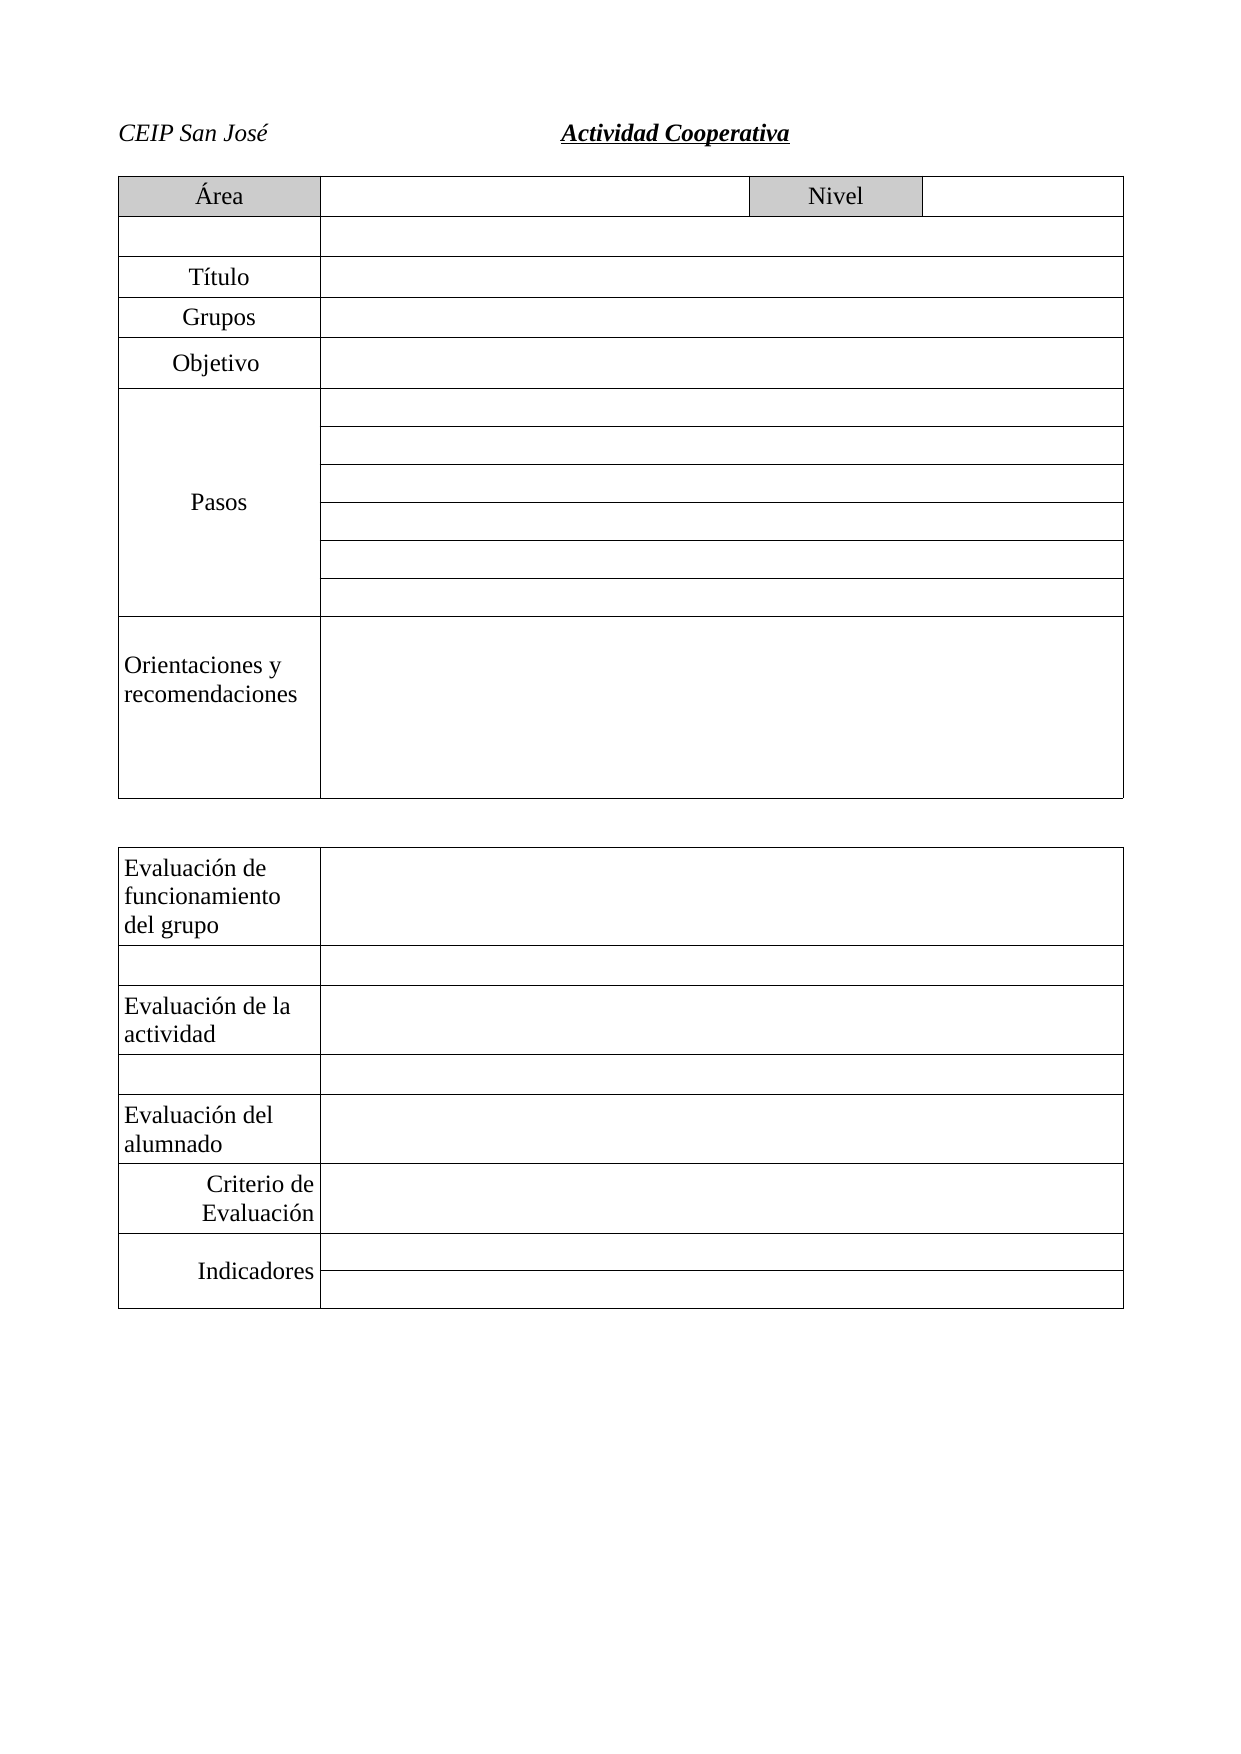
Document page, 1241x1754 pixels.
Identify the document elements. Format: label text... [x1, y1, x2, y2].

table_cell [321, 986, 1123, 1054]
table_cell [321, 257, 1123, 297]
table_cell Grupos [119, 298, 320, 337]
table_header [321, 177, 749, 216]
table_cell Evaluación de la actividad [119, 986, 320, 1054]
table_cell Título [119, 257, 320, 297]
table_cell [321, 1055, 1123, 1094]
table_cell [321, 1095, 1123, 1163]
table_cell [321, 338, 1123, 388]
table_cell Objetivo [119, 338, 320, 388]
table_cell Indicadores [119, 1234, 320, 1308]
table_cell [321, 1271, 1123, 1308]
table_cell [321, 1234, 1123, 1270]
table_cell [321, 946, 1123, 985]
table_cell [321, 298, 1123, 337]
table_cell [321, 579, 1123, 616]
table_cell [321, 389, 1123, 426]
text CEIP San José Actividad Cooperativa [118, 118, 1122, 147]
table_cell [321, 427, 1123, 464]
table_cell [119, 946, 320, 985]
table_header Evaluación de funcionamiento del grupo [119, 848, 320, 944]
table_cell [321, 1164, 1123, 1232]
table_header Área [119, 177, 320, 216]
table_header [923, 177, 1123, 216]
table_cell [119, 217, 320, 256]
table_cell [321, 617, 1123, 798]
table_cell [321, 541, 1123, 578]
table_cell [119, 1055, 320, 1094]
table_cell [321, 503, 1123, 540]
table_header [321, 848, 1123, 944]
table_cell Pasos [119, 389, 320, 616]
table_cell Criterio de Evaluación [119, 1164, 320, 1232]
table_cell Orientaciones y recomendaciones [119, 617, 320, 798]
table_cell [321, 465, 1123, 502]
table_cell Evaluación del alumnado [119, 1095, 320, 1163]
table_header Nivel [750, 177, 922, 216]
table_cell [321, 217, 1123, 256]
